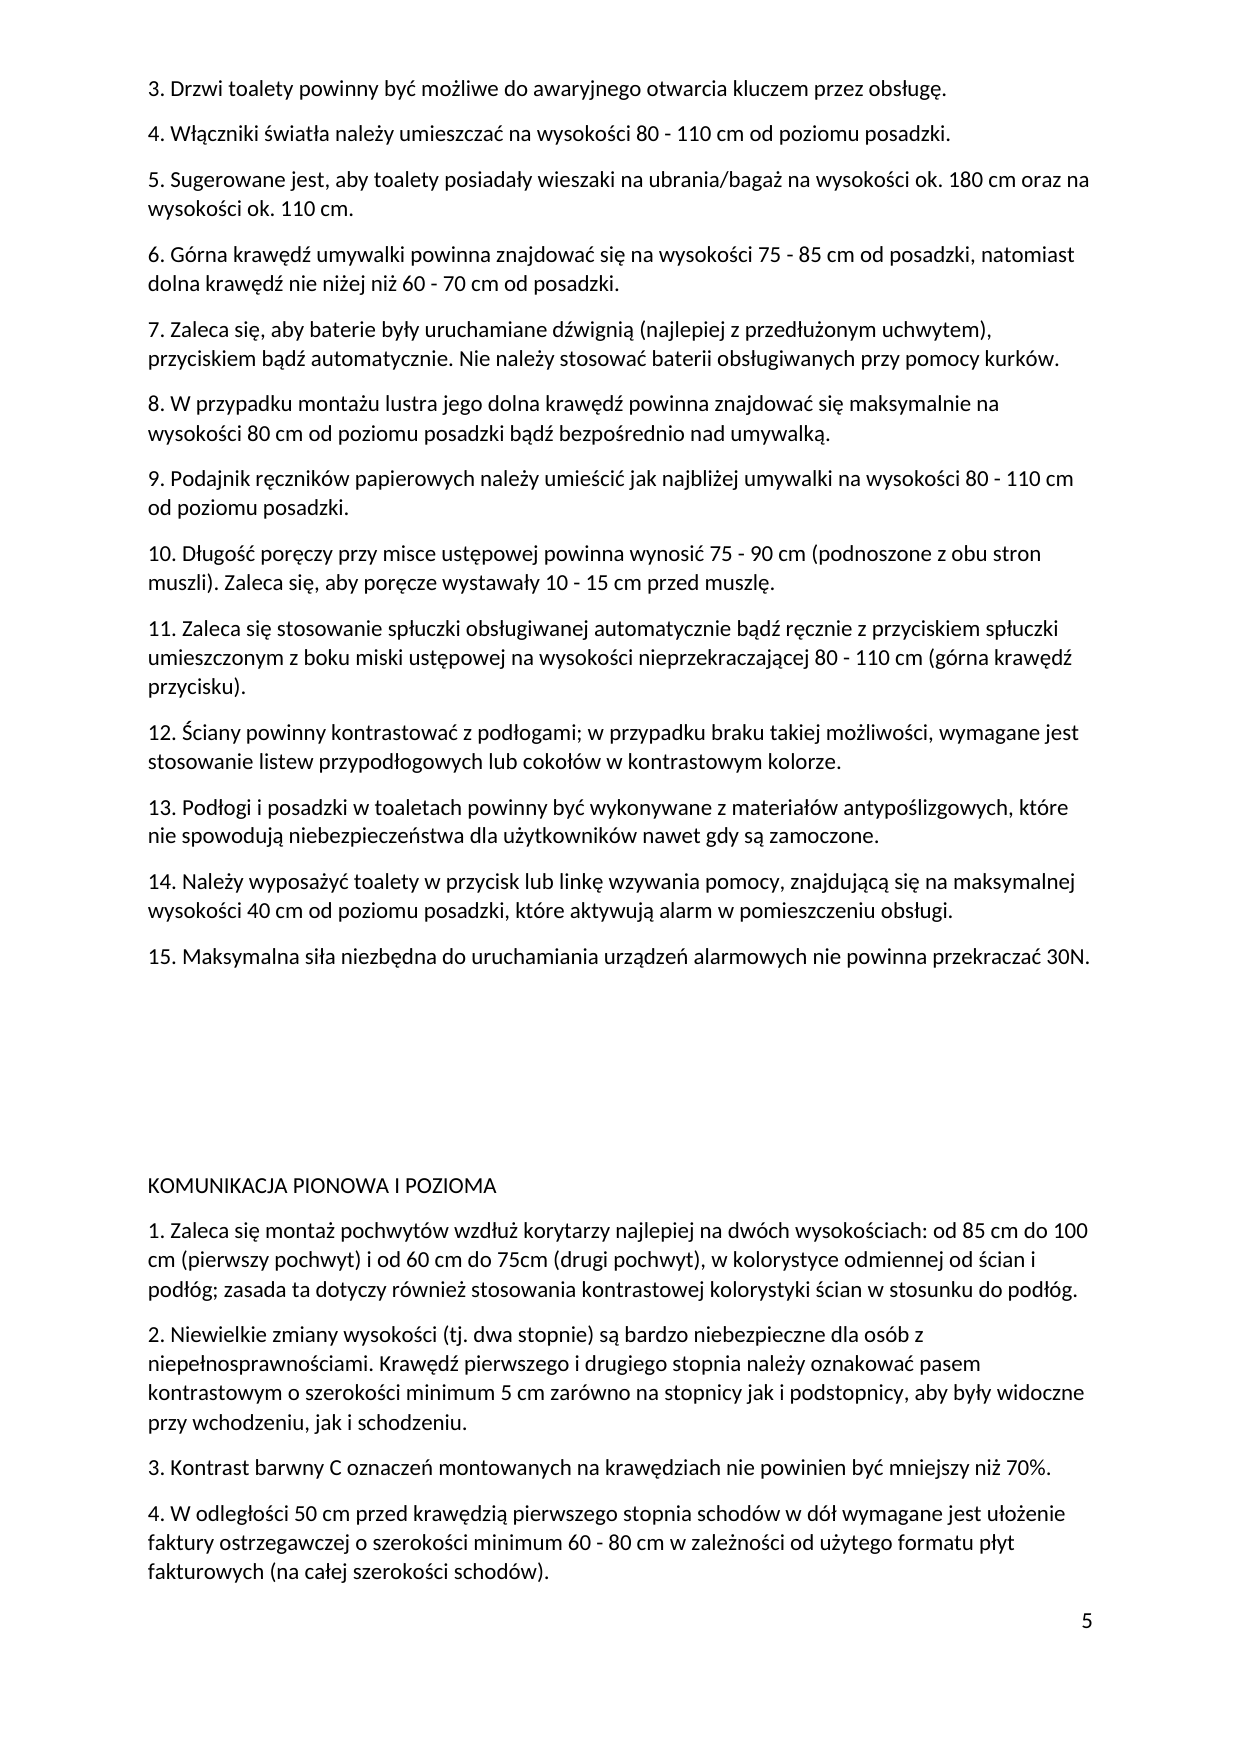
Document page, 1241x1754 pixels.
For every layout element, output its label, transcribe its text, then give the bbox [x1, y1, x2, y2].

text 14. Należy wyposażyć toalety w przycisk lub linkę wzywania pomocy, znajdującą się na maksymalnej wysokości 40 cm od poziomu posadzki, które aktywują alarm w pomieszczeniu obsługi. [148, 867, 1093, 924]
text 1. Zaleca się montaż pochwytów wzdłuż korytarzy najlepiej na dwóch wysokościach: od 85 cm do 100 cm (pierwszy pochwyt) i od 60 cm do 75cm (drugi pochwyt), w kolorystyce odmiennej od ścian i podłóg; zasada ta dotyczy również stosowania kontrastowej kolorystyki ścian w stosunku do podłóg. [148, 1217, 1093, 1303]
text 11. Zaleca się stosowanie spłuczki obsługiwanej automatycznie bądź ręcznie z przyciskiem spłuczki umieszczonym z boku miski ustępowej na wysokości nieprzekraczającej 80 - 110 cm (górna krawędź przycisku). [148, 614, 1093, 700]
text 4. Włączniki światła należy umieszczać na wysokości 80 - 110 cm od poziomu posadzki. [148, 119, 1093, 147]
text 15. Maksymalna siła niezbędna do uruchamiania urządzeń alarmowych nie powinna przekraczać 30N. [148, 942, 1093, 970]
text KOMUNIKACJA PIONOWA I POZIOMA [148, 1171, 1093, 1199]
text 6. Górna krawędź umywalki powinna znajdować się na wysokości 75 - 85 cm od posadzki, natomiast dolna krawędź nie niżej niż 60 - 70 cm od posadzki. [148, 240, 1093, 297]
text 4. W odległości 50 cm przed krawędzią pierwszego stopnia schodów w dół wymagane jest ułożenie faktury ostrzegawczej o szerokości minimum 60 - 80 cm w zależności od użytego formatu płyt fakturowych (na całej szerokości schodów). [148, 1499, 1093, 1585]
text 3. Drzwi toalety powinny być możliwe do awaryjnego otwarcia kluczem przez obsługę. [148, 74, 1093, 102]
text 8. W przypadku montażu lustra jego dolna krawędź powinna znajdować się maksymalnie na wysokości 80 cm od poziomu posadzki bądź bezpośrednio nad umywalką. [148, 389, 1093, 447]
text 5. Sugerowane jest, aby toalety posiadały wieszaki na ubrania/bagaż na wysokości ok. 180 cm oraz na wysokości ok. 110 cm. [148, 165, 1093, 222]
text 13. Podłogi i posadzki w toaletach powinny być wykonywane z materiałów antypoślizgowych, które nie spowodują niebezpieczeństwa dla użytkowników nawet gdy są zamoczone. [148, 793, 1093, 850]
text 7. Zaleca się, aby baterie były uruchamiane dźwignią (najlepiej z przedłużonym uchwytem), przyciskiem bądź automatycznie. Nie należy stosować baterii obsługiwanych przy pomocy kurków. [148, 315, 1093, 372]
text 12. Ściany powinny kontrastować z podłogami; w przypadku braku takiej możliwości, wymagane jest stosowanie listew przypodłogowych lub cokołów w kontrastowym kolorze. [148, 718, 1093, 775]
text 9. Podajnik ręczników papierowych należy umieścić jak najbliżej umywalki na wysokości 80 - 110 cm od poziomu posadzki. [148, 464, 1093, 521]
text 2. Niewielkie zmiany wysokości (tj. dwa stopnie) są bardzo niebezpieczne dla osób z niepełnosprawnościami. Krawędź pierwszego i drugiego stopnia należy oznakować pasem kontrastowym o szerokości minimum 5 cm zarówno na stopnicy jak i podstopnicy, aby były widoczne przy wchodzeniu, jak i schodzeniu. [148, 1320, 1093, 1436]
text 3. Kontrast barwny C oznaczeń montowanych na krawędziach nie powinien być mniejszy niż 70%. [148, 1453, 1093, 1481]
text 10. Długość poręczy przy misce ustępowej powinna wynosić 75 - 90 cm (podnoszone z obu stron muszli). Zaleca się, aby poręcze wystawały 10 - 15 cm przed muszlę. [148, 539, 1093, 596]
